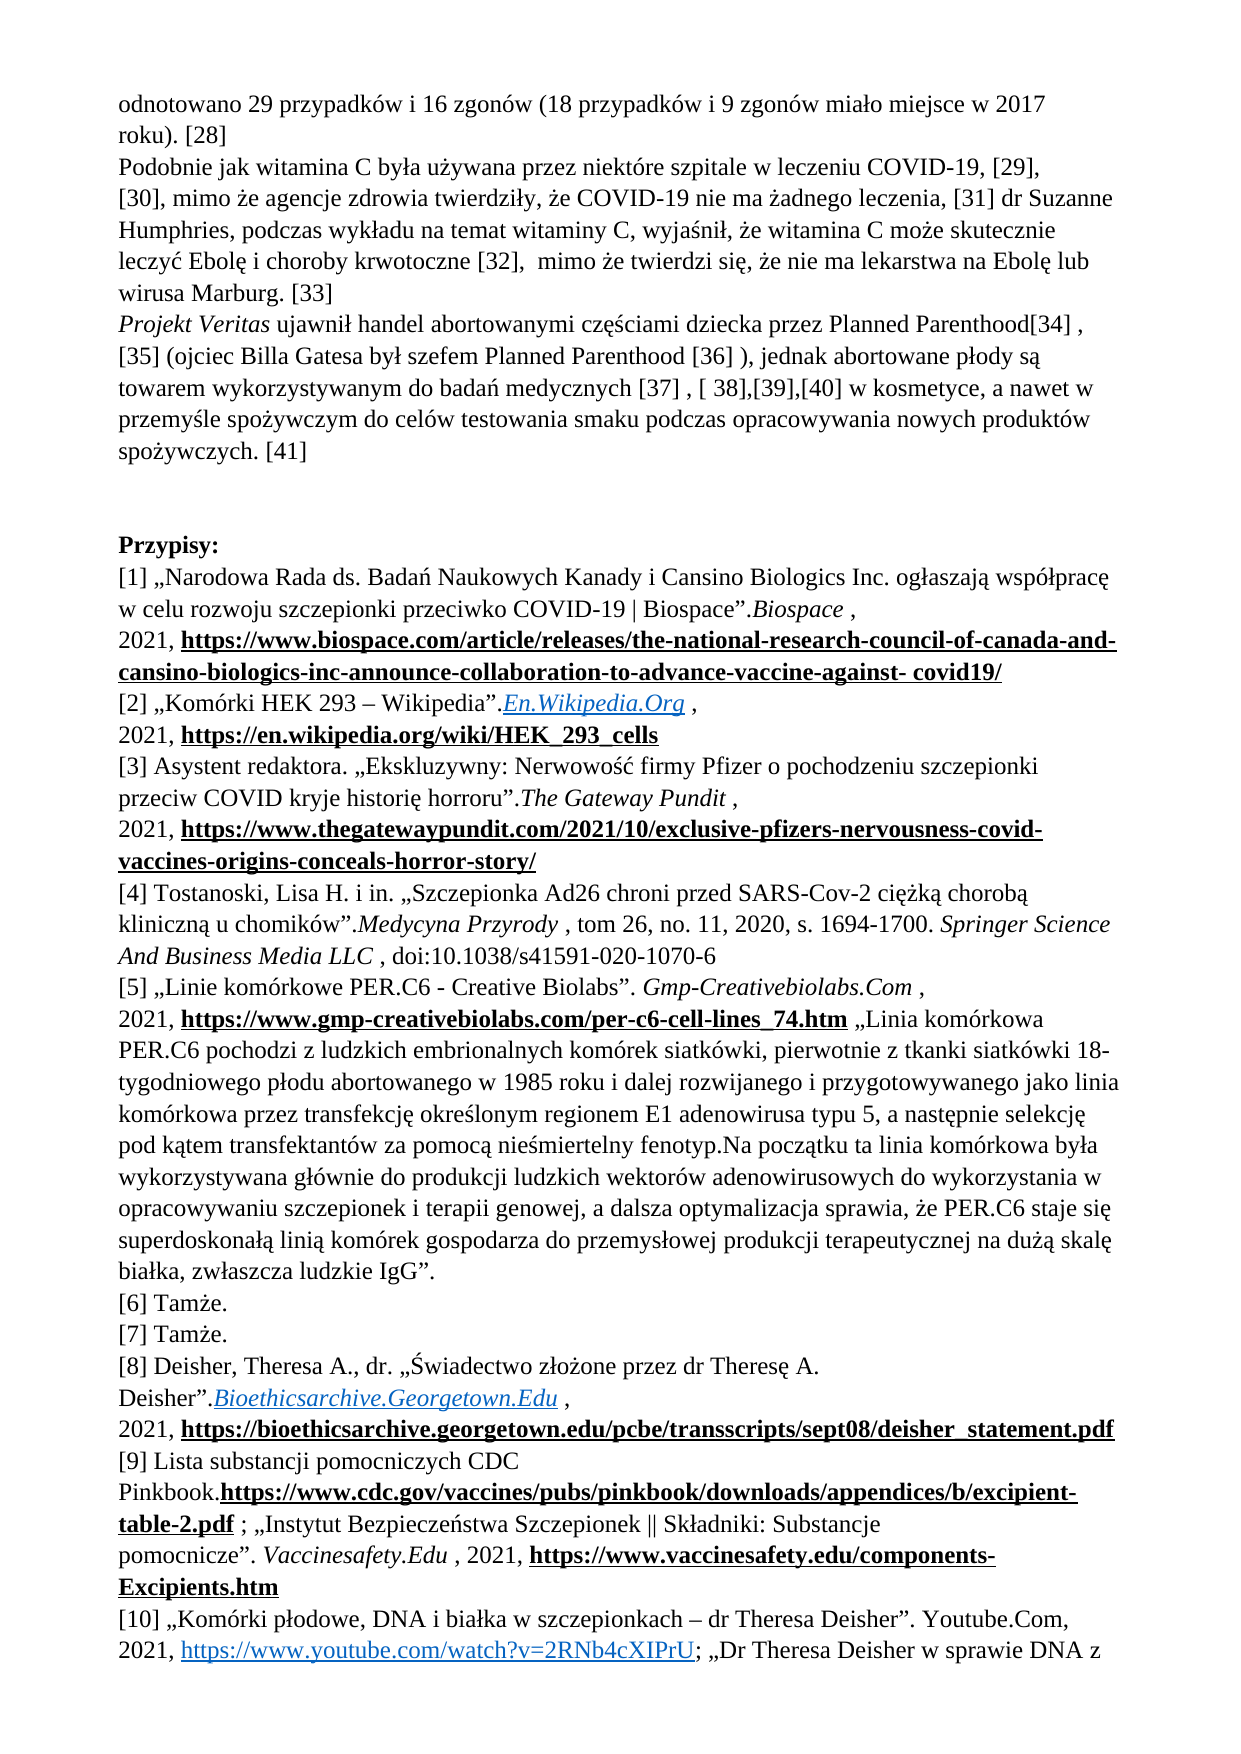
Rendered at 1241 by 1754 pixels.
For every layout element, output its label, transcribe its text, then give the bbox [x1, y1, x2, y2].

text Podobnie jak witamina C była używana przez niektóre szpitale w leczeniu COVID-19, [29], [30], mimo że agencje zdrowia twierdziły, że COVID-19 nie ma żadnego leczenia, [31] dr Suzanne Humphries, podczas wykładu na temat witaminy C, wyjaśnił, że witamina C może skutecznie leczyć Ebolę i choroby krwotoczne [32], mimo że twierdzi się, że nie ma lekarstwa na Ebolę lub wirusa Marburg. [33] [118, 152, 1122, 307]
text [6] Tamże. [118, 1288, 1122, 1317]
text [2] „Komórki HEK 293 – Wikipedia”.En.Wikipedia.Org , 2021, https://en.wikipedia.org/wiki/HEK_293_cells [118, 688, 1122, 749]
text [9] Lista substancji pomocniczych CDC Pinkbook.https://www.cdc.gov/vaccines/pubs/pinkbook/downloads/appendices/b/excipient-table-2.pdf ; „Instytut Bezpieczeństwa Szczepionek || Składniki: Substancje pomocnicze”. Vaccinesafety.Edu , 2021, https://www.vaccinesafety.edu/components-Excipients.htm [118, 1446, 1122, 1601]
text odnotowano 29 przypadków i 16 zgonów (18 przypadków i 9 zgonów miało miejsce w 2017 roku). [28] [118, 89, 1122, 149]
text [5] „Linie komórkowe PER.C6 - Creative Biolabs”. Gmp-Creativebiolabs.Com , 2021, https://www.gmp-creativebiolabs.com/per-c6-cell-lines_74.htm „Linia komórkowa PER.C6 pochodzi z ludzkich embrionalnych komórek siatkówki, pierwotnie z tkanki siatkówki 18-tygodniowego płodu abortowanego w 1985 roku i dalej rozwijanego i przygotowywanego jako linia komórkowa przez transfekcję określonym regionem E1 adenowirusa typu 5, a następnie selekcję pod kątem transfektantów za pomocą nieśmiertelny fenotyp.Na początku ta linia komórkowa była wykorzystywana głównie do produkcji ludzkich wektorów adenowirusowych do wykorzystania w opracowywaniu szczepionek i terapii genowej, a dalsza optymalizacja sprawia, że PER.C6 staje się superdoskonałą linią komórek gospodarza do przemysłowej produkcji terapeutycznej na dużą skalę białka, zwłaszcza ludzkie IgG”. [118, 972, 1122, 1285]
text [1] „Narodowa Rada ds. Badań Naukowych Kanady i Cansino Biologics Inc. ogłaszają współpracę w celu rozwoju szczepionki przeciwko COVID-19 | Biospace”.Biospace , 2021, https://www.biospace.com/article/releases/the-national-research-council-of-canada-and-cansino-biologics-inc-announce-collaboration-to-advance-vaccine-against- covid19/ [118, 562, 1122, 686]
text Przypisy: [118, 531, 1122, 559]
text [8] Deisher, Theresa A., dr. „Świadectwo złożone przez dr Theresę A. Deisher”.Bioethicsarchive.Georgetown.Edu , 2021, https://bioethicsarchive.georgetown.edu/pcbe/transscripts/sept08/deisher_statement.pdf [118, 1351, 1122, 1443]
text [7] Tamże. [118, 1319, 1122, 1348]
text [3] Asystent redaktora. „Ekskluzywny: Nerwowość firmy Pfizer o pochodzeniu szczepionki przeciw COVID kryje historię horroru”.The Gateway Pundit , 2021, https://www.thegatewaypundit.com/2021/10/exclusive-pfizers-nervousness-covid-vaccines-origins-conceals-horror-story/ [118, 751, 1122, 875]
text [10] „Komórki płodowe, DNA i białka w szczepionkach – dr Theresa Deisher”. Youtube.Com, 2021, https://www.youtube.com/watch?v=2RNb4cXIPrU; „Dr Theresa Deisher w sprawie DNA z [118, 1604, 1122, 1664]
text [4] Tostanoski, Lisa H. i in. „Szczepionka Ad26 chroni przed SARS-Cov-2 ciężką chorobą kliniczną u chomików”.Medycyna Przyrody , tom 26, no. 11, 2020, s. 1694-1700. Springer Science And Business Media LLC , doi:10.1038/s41591-020-1070-6 [118, 878, 1122, 969]
text Projekt Veritas ujawnił handel abortowanymi częściami dziecka przez Planned Parenthood[34] , [35] (ojciec Billa Gatesa był szefem Planned Parenthood [36] ), jednak abortowane płody są towarem wykorzystywanym do badań medycznych [37] , [ 38],[39],[40] w kosmetyce, a nawet w przemyśle spożywczym do celów testowania smaku podczas opracowywania nowych produktów spożywczych. [41] [118, 309, 1122, 464]
